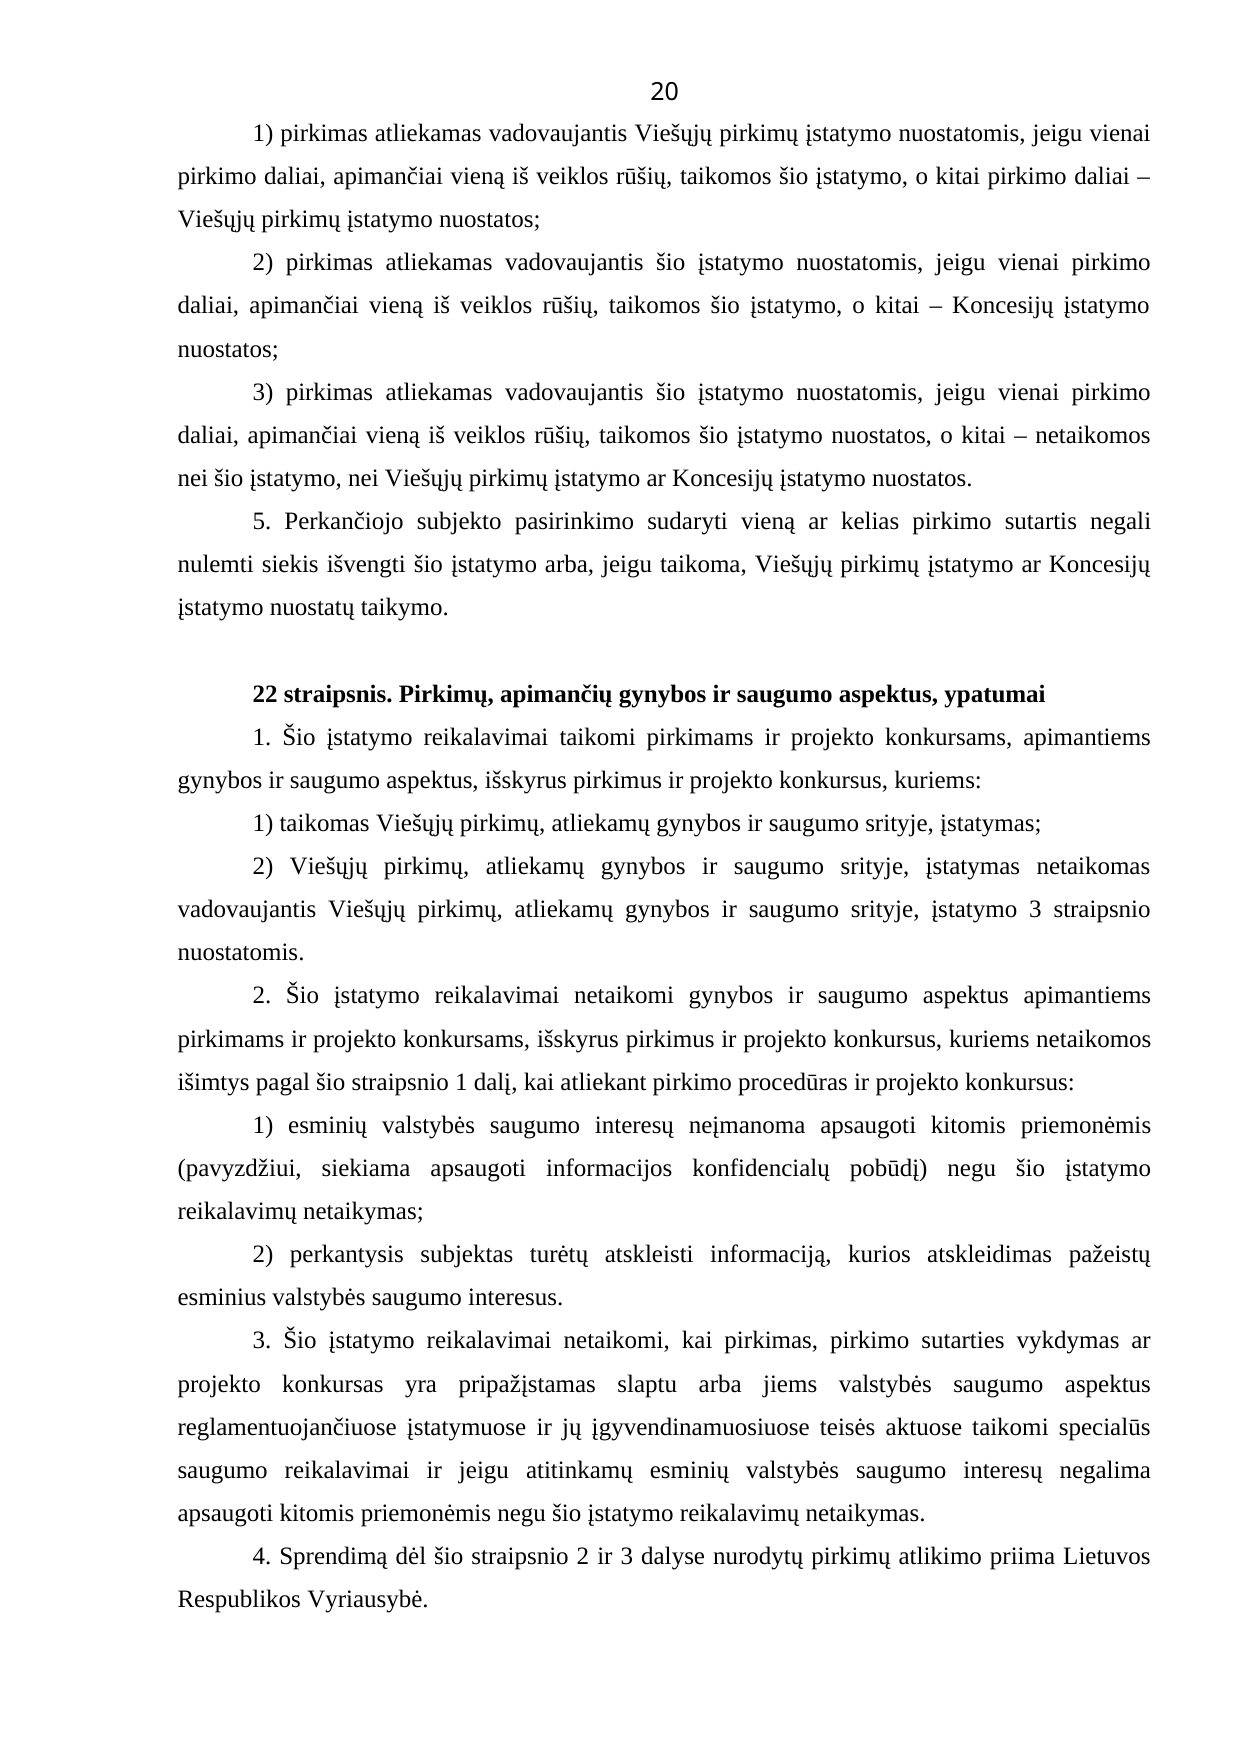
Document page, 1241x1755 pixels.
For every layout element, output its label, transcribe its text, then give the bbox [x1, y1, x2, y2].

text 1) pirkimas atliekamas vadovaujantis Viešųjų pirkimų įstatymo nuostatomis, jeigu vienai pirkimo daliai, apimančiai vieną iš veiklos rūšių, taikomos šio įstatymo, o kitai pirkimo daliai – Viešųjų pirkimų įstatymo nuostatos; [177, 118, 1152, 233]
text 2. Šio įstatymo reikalavimai netaikomi gynybos ir saugumo aspektus apimantiems pirkimams ir projekto konkursams, išskyrus pirkimus ir projekto konkursus, kuriems netaikomos išimtys pagal šio straipsnio 1 dalį, kai atliekant pirkimo procedūras ir projekto konkursus: [177, 981, 1152, 1096]
text 5. Perkančiojo subjekto pasirinkimo sudaryti vieną ar kelias pirkimo sutartis negali nulemti siekis išvengti šio įstatymo arba, jeigu taikoma, Viešųjų pirkimų įstatymo ar Koncesijų įstatymo nuostatų taikymo. [177, 506, 1152, 621]
text 3) pirkimas atliekamas vadovaujantis šio įstatymo nuostatomis, jeigu vienai pirkimo daliai, apimančiai vieną iš veiklos rūšių, taikomos šio įstatymo nuostatos, o kitai – netaikomos nei šio įstatymo, nei Viešųjų pirkimų įstatymo ar Koncesijų įstatymo nuostatos. [177, 377, 1152, 492]
text 1) esminių valstybės saugumo interesų neįmanoma apsaugoti kitomis priemonėmis (pavyzdžiui, siekiama apsaugoti informacijos konfidencialų pobūdį) negu šio įstatymo reikalavimų netaikymas; [177, 1110, 1152, 1225]
text 1. Šio įstatymo reikalavimai taikomi pirkimams ir projekto konkursams, apimantiems gynybos ir saugumo aspektus, išskyrus pirkimus ir projekto konkursus, kuriems: [177, 722, 1152, 794]
text 1) taikomas Viešųjų pirkimų, atliekamų gynybos ir saugumo srityje, įstatymas; [177, 808, 1152, 837]
text 2) perkantysis subjektas turėtų atskleisti informaciją, kurios atskleidimas pažeistų esminius valstybės saugumo interesus. [177, 1239, 1152, 1311]
text 2) Viešųjų pirkimų, atliekamų gynybos ir saugumo srityje, įstatymas netaikomas vadovaujantis Viešųjų pirkimų, atliekamų gynybos ir saugumo srityje, įstatymo 3 straipsnio nuostatomis. [177, 851, 1152, 966]
text 2) pirkimas atliekamas vadovaujantis šio įstatymo nuostatomis, jeigu vienai pirkimo daliai, apimančiai vieną iš veiklos rūšių, taikomos šio įstatymo, o kitai – Koncesijų įstatymo nuostatos; [177, 247, 1152, 362]
text 22 straipsnis. Pirkimų, apimančių gynybos ir saugumo aspektus, ypatumai [177, 679, 1152, 707]
text 4. Sprendimą dėl šio straipsnio 2 ir 3 dalyse nurodytų pirkimų atlikimo priima Lietuvos Respublikos Vyriausybė. [177, 1541, 1152, 1613]
text 3. Šio įstatymo reikalavimai netaikomi, kai pirkimas, pirkimo sutarties vykdymas ar projekto konkursas yra pripažįstamas slaptu arba jiems valstybės saugumo aspektus reglamentuojančiuose įstatymuose ir jų įgyvendinamuosiuose teisės aktuose taikomi specialūs saugumo reikalavimai ir jeigu atitinkamų esminių valstybės saugumo interesų negalima apsaugoti kitomis priemonėmis negu šio įstatymo reikalavimų netaikymas. [177, 1326, 1152, 1527]
